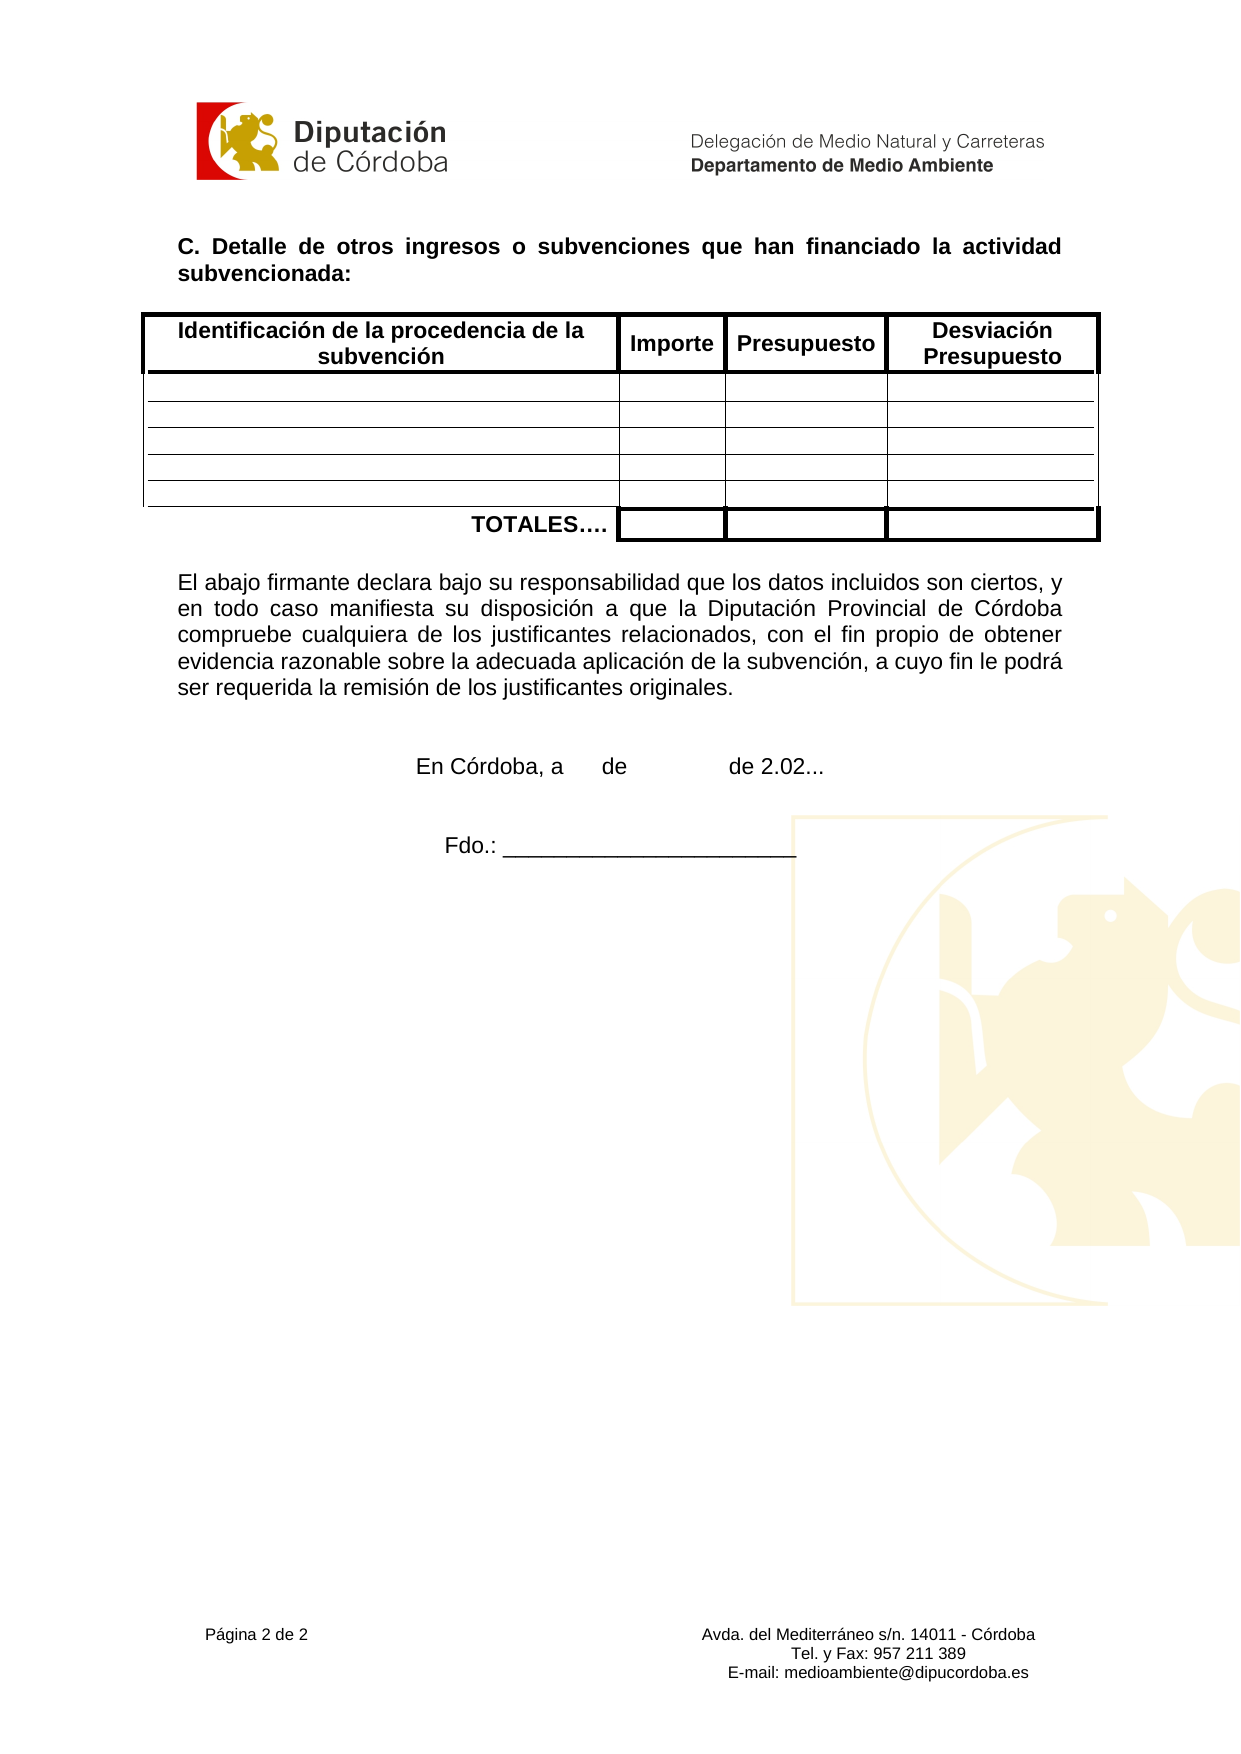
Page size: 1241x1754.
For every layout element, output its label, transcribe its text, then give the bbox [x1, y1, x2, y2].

text C. Detalle de otros ingresos o subvenciones que han financiado la actividad subvencionada: [177, 233, 1063, 286]
table_header Identificación de la procedencia de la subvención [145, 317, 616, 369]
table_cell [621, 511, 723, 537]
table_cell [726, 481, 887, 506]
table_cell [620, 455, 725, 480]
table_cell [144, 427, 619, 453]
table_cell [888, 480, 1098, 506]
table_cell [889, 506, 1096, 537]
table_cell [620, 402, 725, 427]
table_cell [620, 428, 725, 453]
table_header Desviación Presupuesto [889, 317, 1096, 369]
table_cell [726, 374, 887, 401]
table_cell [888, 454, 1098, 480]
table_header Importe [621, 317, 723, 369]
table_cell [144, 401, 619, 427]
picture [196, 101, 1044, 181]
table_header Presupuesto [728, 317, 884, 369]
text Fdo.: _______________________ [177, 832, 791, 858]
table_cell [888, 427, 1098, 453]
table_cell [888, 401, 1098, 427]
text En Córdoba, a de de 2.02... [177, 753, 1063, 779]
table_cell [620, 374, 725, 401]
text El abajo firmante declara bajo su responsabilidad que los datos incluidos son ciertos, y en todo caso manifiesta su disposición a que la Diputación Provincial de Córdoba compruebe cualquiera de los justificantes relacionados, con el fin propio de obtener evidencia razonable sobre la adecuada aplicación de la subvención, a cuyo fin le podrá ser requerida la remisión de los justificantes originales. [177, 568, 1063, 700]
table_cell [888, 370, 1098, 401]
table_cell [144, 454, 619, 480]
table_cell [726, 402, 887, 427]
table_cell [144, 370, 619, 401]
picture [791, 815, 1240, 1306]
table_cell [726, 455, 887, 480]
table_cell TOTALES…. [143, 506, 616, 537]
table_cell [144, 480, 619, 506]
table_cell [620, 481, 725, 506]
table_cell [726, 428, 887, 453]
table_cell [728, 511, 884, 537]
